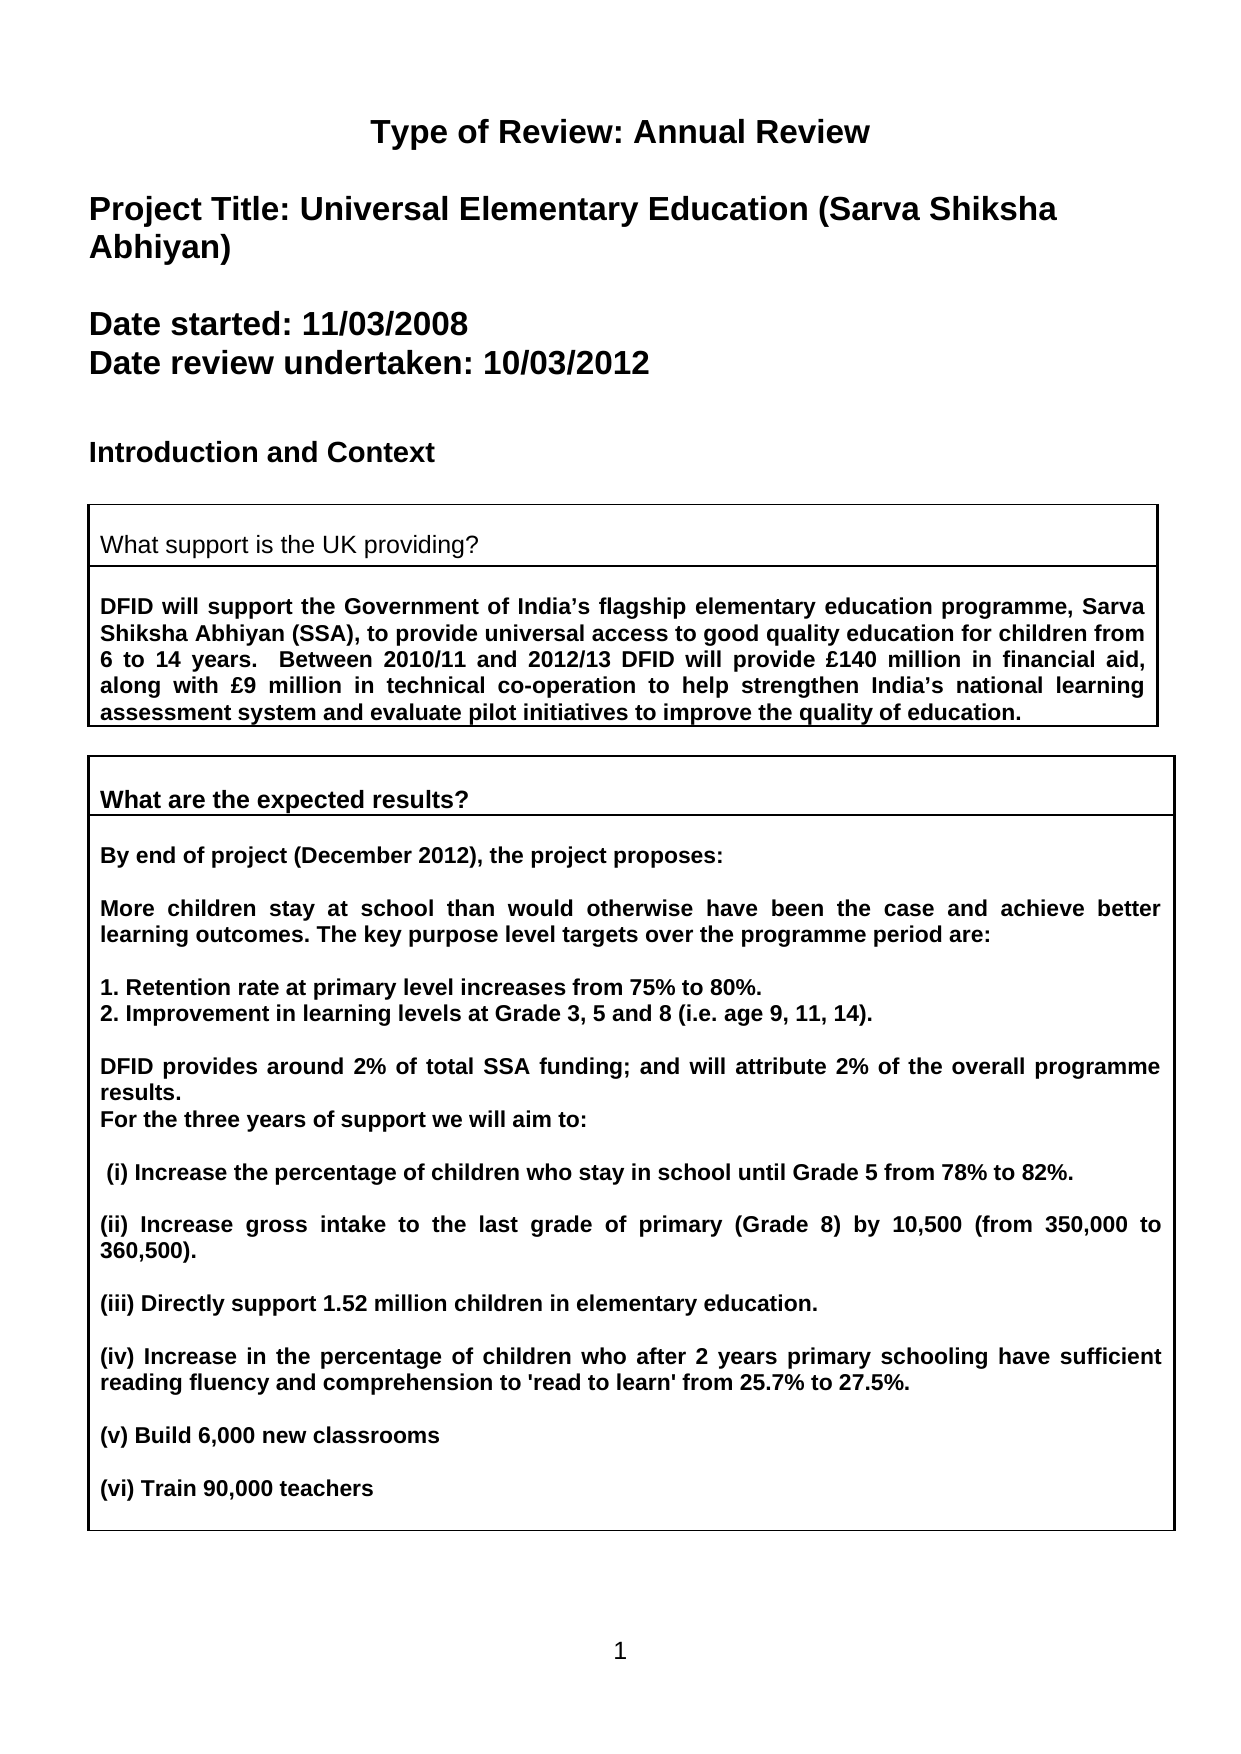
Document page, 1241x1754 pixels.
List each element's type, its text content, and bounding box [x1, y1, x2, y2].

text Project Title: Universal Elementary Education (Sarva Shiksha Abhiyan) [89, 189, 1152, 266]
subtitle Introduction and Context [89, 435, 1152, 469]
text Date review undertaken: 10/03/2012 [89, 343, 1152, 381]
table_header What are the expected results? [90, 757, 1173, 814]
text Date started: 11/03/2008 [89, 304, 1152, 343]
table_header What support is the UK providing? [90, 505, 1156, 565]
table_cell By end of project (December 2012), the project proposes: More children stay at school than would otherwise have been the case and achieve better learning outcomes. The key purpose level targets over the programme period are: 1. Retention rate at primary level increases from 75% to 80%. 2. Improvement in learning levels at Grade 3, 5 and 8 (i.e. age 9, 11, 14). DFID provides around 2% of total SSA funding; and will attribute 2% of the overall programme results. For the three years of support we will aim to: (i) Increase the percentage of children who stay in school until Grade 5 from 78% to 82%. (ii) Increase gross intake to the last grade of primary (Grade 8) by 10,500 (from 350,000 to 360,500). (iii) Directly support 1.52 million children in elementary education. (iv) Increase in the percentage of children who after 2 years primary schooling have sufficient reading fluency and comprehension to 'read to learn' from 25.7% to 27.5%. (v) Build 6,000 new classrooms (vi) Train 90,000 teachers [90, 816, 1173, 1530]
text Type of Review: Annual Review [89, 112, 1152, 151]
table_cell DFID will support the Government of India’s flagship elementary education programme, Sarva Shiksha Abhiyan (SSA), to provide universal access to good quality education for children from 6 to 14 years. Between 2010/11 and 2012/13 DFID will provide £140 million in financial aid, along with £9 million in technical co-operation to help strengthen India’s national learning assessment system and evaluate pilot initiatives to improve the quality of education. [90, 567, 1156, 725]
